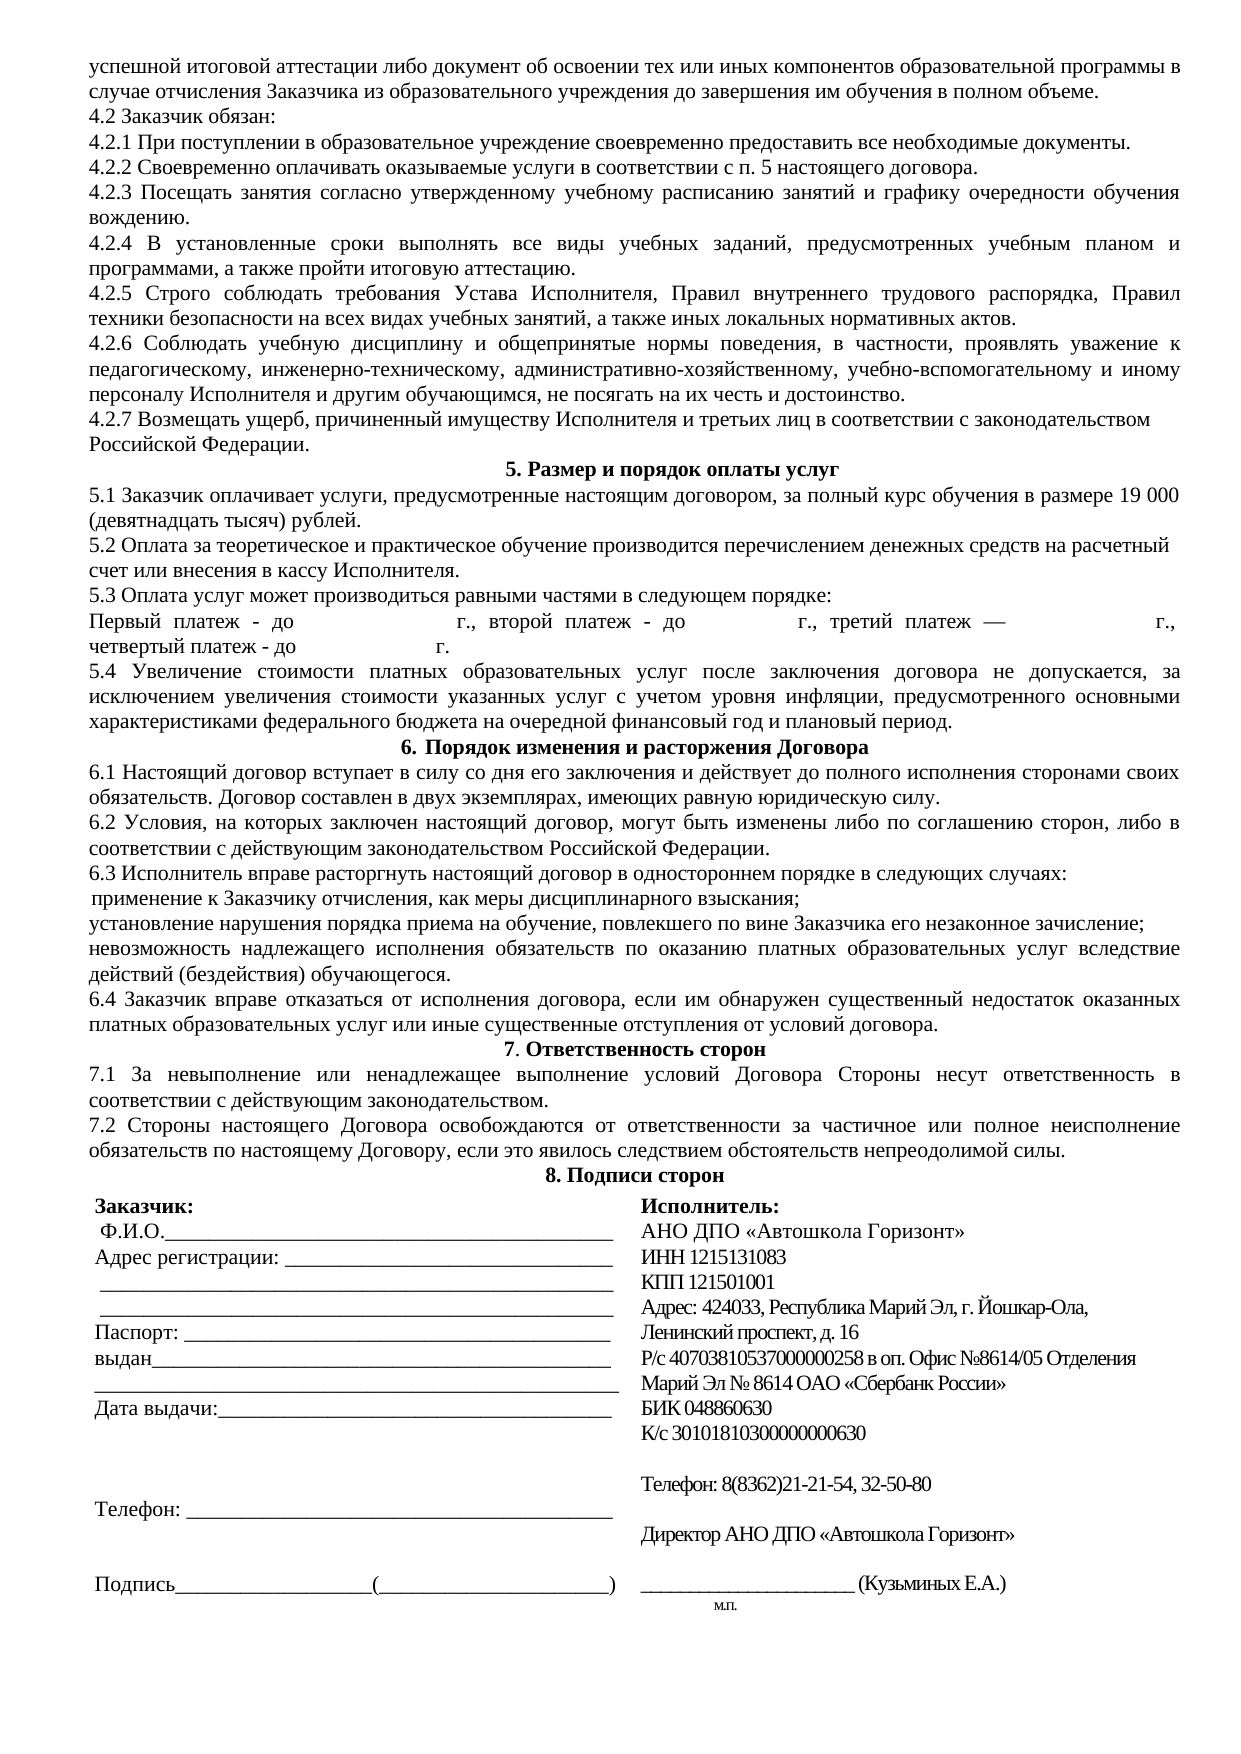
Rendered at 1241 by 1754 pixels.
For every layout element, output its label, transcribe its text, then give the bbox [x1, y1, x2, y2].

list 6.4 Заказчик вправе отказаться от исполнения договора, если им обнаружен существенный недостаток оказанных платных образовательных услуг или иные существенные отступления от условий договора. [88, 986, 1181, 1036]
table_header Исполнитель: АНО ДПО «Автошкола Горизонт» ИНН 1215131083 КПП 121501001 Адрес: 424033, Республика Марий Эл, г. Йошкар-Ола, Ленинский проспект, д. 16 Р/с 40703810537000000258 в оп. Офис №8614/05 Отделения Марий Эл № 8614 ОАО «Сбербанк России» БИК 048860630 К/с 30101810300000000630 Телефон: 8(8362)21-21-54, 32-50-80 Директор АНО ДПО «Автошкола Горизонт» ______________________ (Кузьминых Е.А.) м.п. [635, 1188, 1181, 1620]
list 7.2 Стороны настоящего Договора освобождаются от ответственности за частичное или полное неисполнение обязательств по настоящему Договору, если это явилось следствием обстоятельств непреодолимой силы. [88, 1112, 1181, 1162]
list 5.3 Оплата услуг может производиться равными частями в следующем порядке: [88, 582, 1181, 608]
list 7.1 За невыполнение или ненадлежащее выполнение условий Договора Стороны несут ответственность в соответствии с действующим законодательством. [88, 1061, 1181, 1112]
list 8. Подписи сторон [88, 1162, 1181, 1187]
list 4.2.2 Своевременно оплачивать оказываемые услуги в соответствии с п. 5 настоящего договора. [88, 154, 1181, 179]
text установление нарушения порядка приема на обучение, повлекшего по вине Заказчика его незаконное зачисление; [88, 910, 1181, 935]
text применение к Заказчику отчисления, как меры дисциплинарного взыскания; [91, 885, 1181, 910]
list 4.2.7 Возмещать ущерб, причиненный имуществу Исполнителя и третьих лиц в соответствии с законодательством Российской Федерации. [88, 406, 1181, 456]
list 4.2.1 При поступлении в образовательное учреждение своевременно предоставить все необходимые документы. [88, 129, 1181, 154]
list 5.2 Оплата за теоретическое и практическое обучение производится перечислением денежных средств на расчетный счет или внесения в кассу Исполнителя. [88, 532, 1181, 582]
table_header Заказчик: Ф.И.О._________________________________________ Адрес регистрации: ______________________________ _______________________________________________ _______________________________________________ Паспорт: _______________________________________ выдан__________________________________________ ________________________________________________ Дата выдачи:____________________________________ Телефон: _______________________________________ Подпись__________________(_____________________) [89, 1188, 635, 1620]
list 4.2.6 Соблюдать учебную дисциплину и общепринятые нормы поведения, в частности, проявлять уважение к педагогическому, инженерно-техническому, административно-хозяйственному, учебно-вспомогательному и иному персоналу Исполнителя и другим обучающимся, не посягать на их честь и достоинство. [88, 330, 1181, 406]
text невозможность надлежащего исполнения обязательств по оказанию платных образовательных услуг вследствие действий (бездействия) обучающегося. [88, 935, 1181, 986]
list 6.2 Условия, на которых заключен настоящий договор, могут быть изменены либо по соглашению сторон, либо в соответствии с действующим законодательством Российской Федерации. [88, 809, 1181, 860]
list 7. Ответственность сторон [88, 1036, 1181, 1061]
list 4.2.4 В установленные сроки выполнять все виды учебных заданий, предусмотренных учебным планом и программами, а также пройти итоговую аттестацию. [88, 229, 1181, 280]
list 5. Размер и порядок оплаты услуг [126, 456, 1181, 482]
list Первый платеж - до г., второй платеж - до г., третий платеж — г., четвертый платеж - до г. [88, 608, 1181, 658]
list 4.2.5 Строго соблюдать требования Устава Исполнителя, Правил внутреннего трудового распорядка, Правил техники безопасности на всех видах учебных занятий, а также иных локальных нормативных актов. [88, 280, 1181, 330]
list 5.1 Заказчик оплачивает услуги, предусмотренные настоящим договором, за полный курс обучения в размере 19 000 (девятнадцать тысяч) рублей. [88, 482, 1181, 532]
list 4.2 Заказчик обязан: [88, 103, 1181, 129]
list 6.1 Настоящий договор вступает в силу со дня его заключения и действует до полного исполнения сторонами своих обязательств. Договор составлен в двух экземплярах, имеющих равную юридическую силу. [88, 759, 1181, 809]
list 6.3 Исполнитель вправе расторгнуть настоящий договор в одностороннем порядке в следующих случаях: [88, 860, 1181, 885]
list 5.4 Увеличение стоимости платных образовательных услуг после заключения договора не допускается, за исключением увеличения стоимости указанных услуг с учетом уровня инфляции, предусмотренного основными характеристиками федерального бюджета на очередной финансовый год и плановый период. [88, 658, 1181, 734]
list 4.2.3 Посещать занятия согласно утвержденному учебному расписанию занятий и графику очередности обучения вождению. [88, 179, 1181, 229]
list успешной итоговой аттестации либо документ об освоении тех или иных компонентов образовательной программы в случае отчисления Заказчика из образовательного учреждения до завершения им обучения в полном объеме. [88, 53, 1181, 103]
list Порядок изменения и расторжения Договора [88, 734, 1181, 759]
